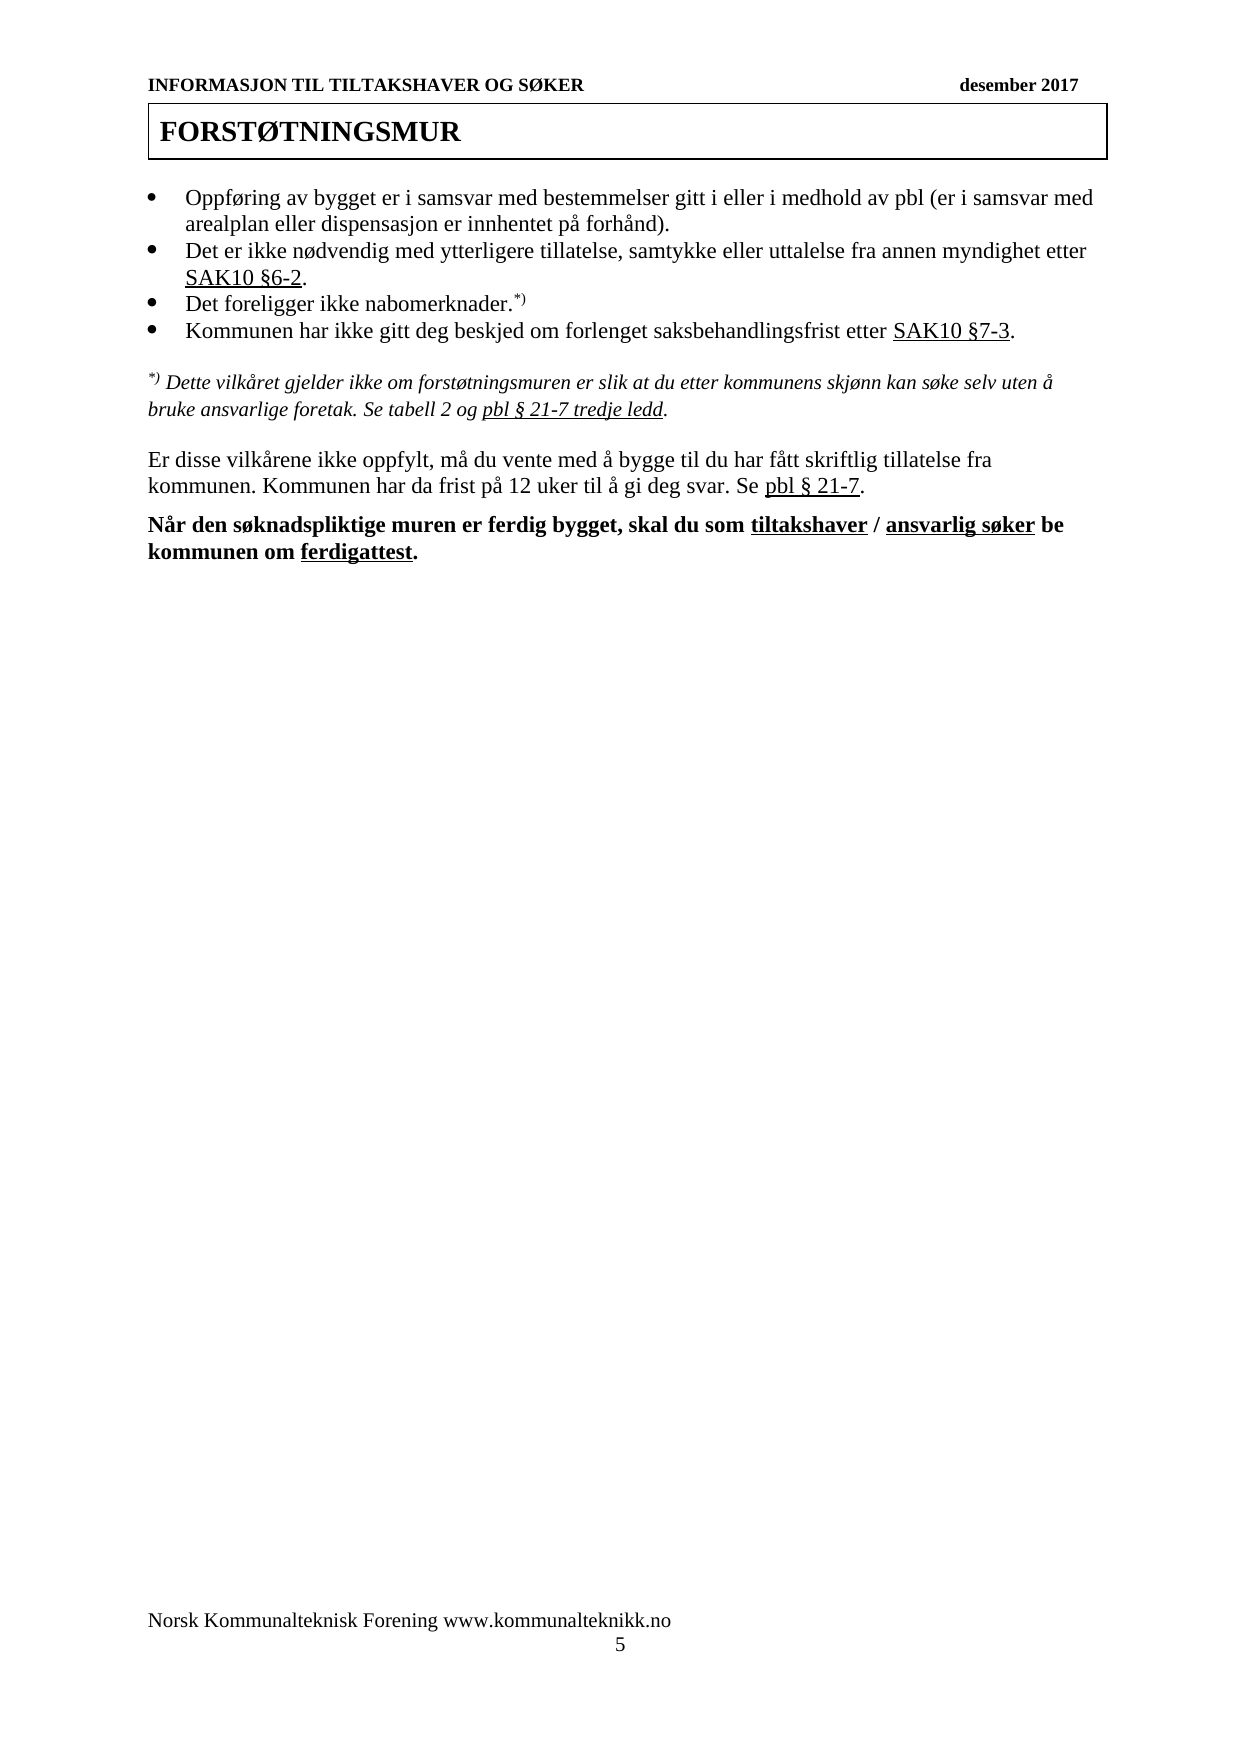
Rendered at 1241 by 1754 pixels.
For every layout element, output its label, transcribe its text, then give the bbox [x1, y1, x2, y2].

text *) Dette vilkåret gjelder ikke om forstøtningsmuren er slik at du etter kommunens skjønn kan søke selv uten å bruke ansvarlige foretak. Se tabell 2 og pbl § 21-7 tredje ledd. [148, 368, 1107, 421]
list Det foreligger ikke nabomerknader.*) [148, 290, 1107, 317]
list Oppføring av bygget er i samsvar med bestemmelser gitt i eller i medhold av pbl (er i samsvar med arealplan eller dispensasjon er innhentet på forhånd). [148, 184, 1107, 237]
text Når den søknadspliktige muren er ferdig bygget, skal du som tiltakshaver / ansvarlig søker be kommunen om ferdigattest. [148, 511, 1107, 564]
list Det er ikke nødvendig med ytterligere tillatelse, samtykke eller uttalelse fra annen myndighet etter SAK10 §6-2. [148, 237, 1107, 290]
text Er disse vilkårene ikke oppfylt, må du vente med å bygge til du har fått skriftlig tillatelse fra kommunen. Kommunen har da frist på 12 uker til å gi deg svar. Se pbl § 21-7. [148, 446, 1107, 499]
list Kommunen har ikke gitt deg beskjed om forlenget saksbehandlingsfrist etter SAK10 §7-3. [148, 317, 1107, 343]
